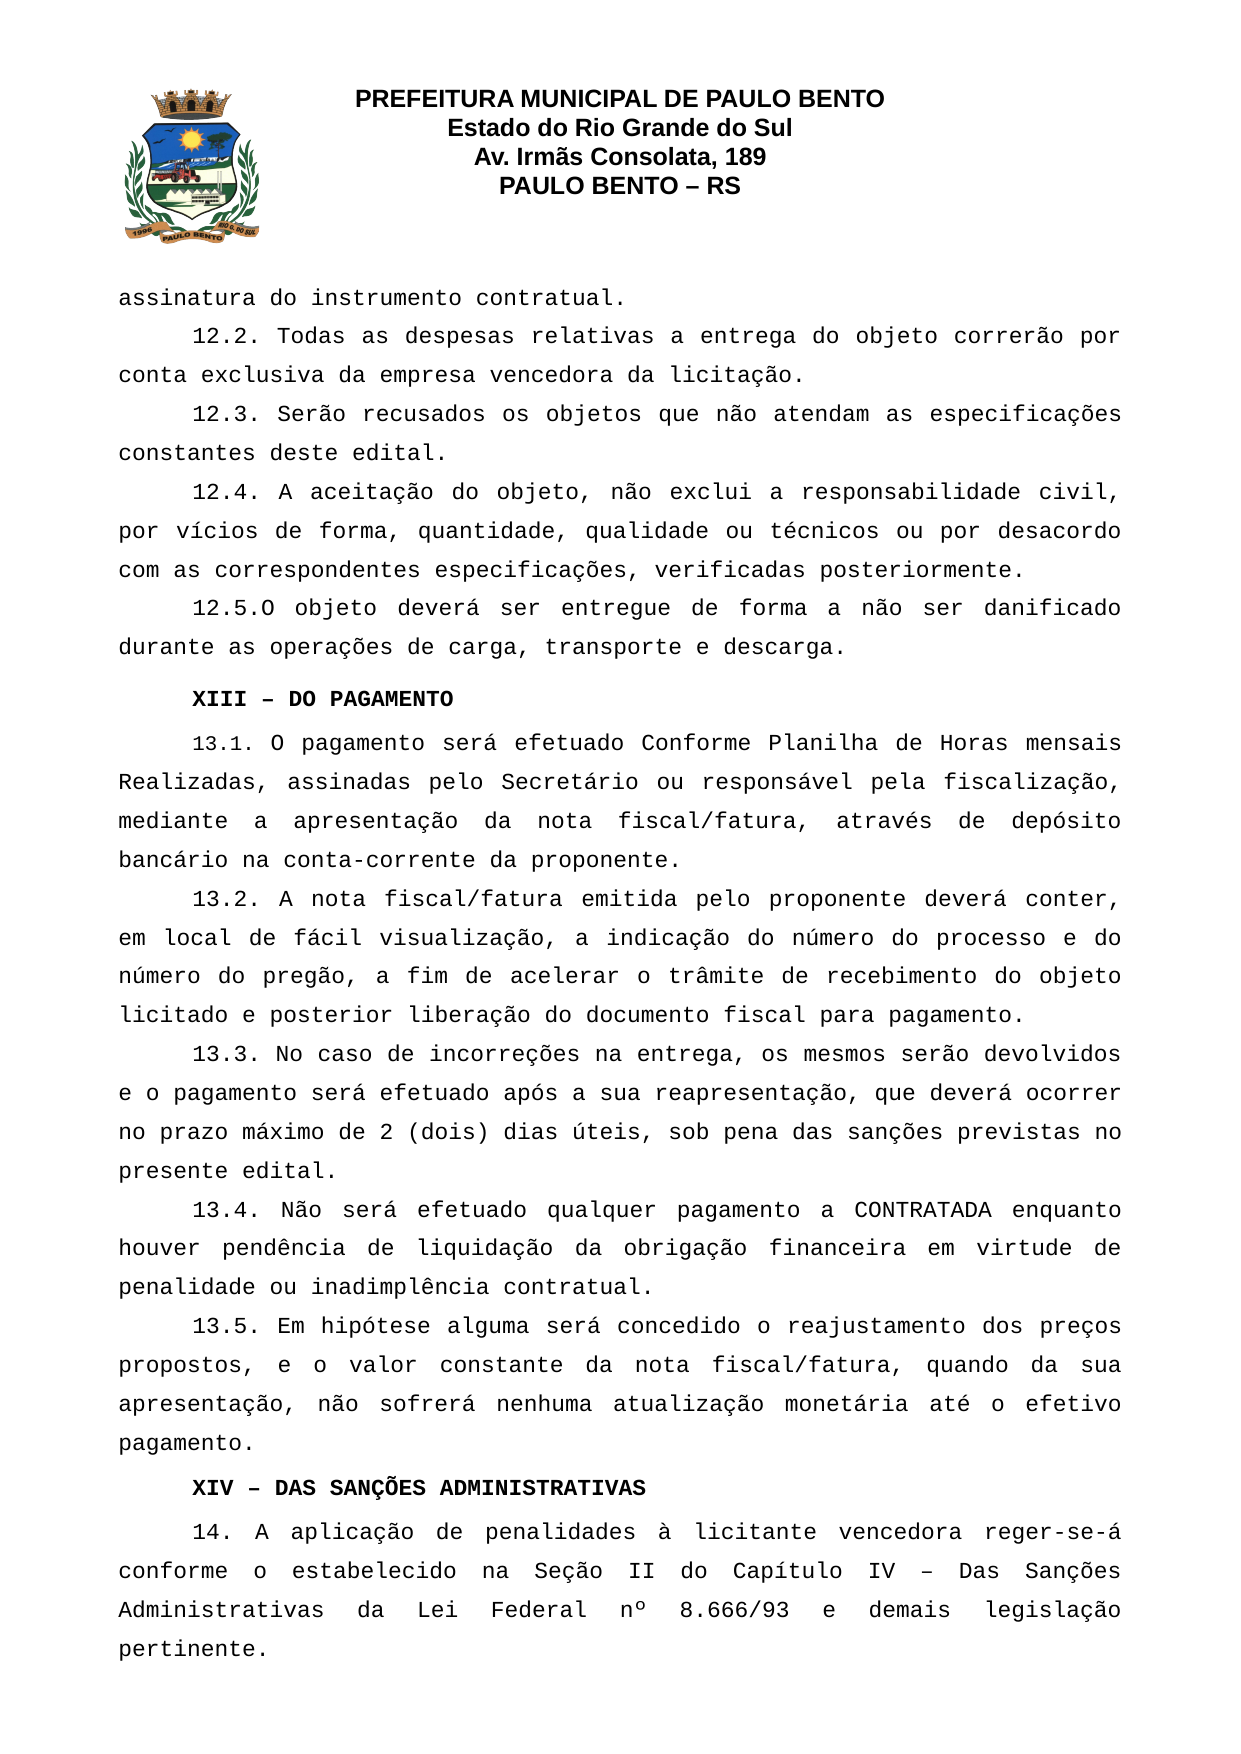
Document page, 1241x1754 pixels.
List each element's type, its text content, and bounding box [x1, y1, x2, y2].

text XIV – DAS SANÇÕES ADMINISTRATIVAS [118, 1476, 1122, 1502]
text assinatura do instrumento contratual. [118, 286, 1122, 312]
text 13.1. O pagamento será efetuado Conforme Planilha de Horas mensais Realizadas, assinadas pelo Secretário ou responsável pela fiscalização, mediante a apresentação da nota fiscal/fatura, através de depósito bancário na conta-corrente da proponente. [118, 732, 1122, 874]
text 12.5.O objeto deverá ser entregue de forma a não ser danificado durante as operações de carga, transporte e descarga. [118, 597, 1122, 662]
text 12.2. Todas as despesas relativas a entrega do objeto correrão por conta exclusiva da empresa vencedora da licitação. [118, 325, 1122, 389]
text 13.3. No caso de incorreções na entrega, os mesmos serão devolvidos e o pagamento será efetuado após a sua reapresentação, que deverá ocorrer no prazo máximo de 2 (dois) dias úteis, sob pena das sanções previstas no presente edital. [118, 1042, 1122, 1185]
text 12.3. Serão recusados os objetos que não atendam as especificações constantes deste edital. [118, 402, 1122, 467]
text 13.4. Não será efetuado qualquer pagamento a CONTRATADA enquanto houver pendência de liquidação da obrigação financeira em virtude de penalidade ou inadimplência contratual. [118, 1198, 1122, 1302]
text 14. A aplicação de penalidades à licitante vencedora reger-se-á conforme o estabelecido na Seção II do Capítulo IV – Das Sanções Administrativas da Lei Federal nº 8.666/93 e demais legislação pertinente. [118, 1521, 1122, 1663]
text XIII – DO PAGAMENTO [118, 687, 1122, 713]
text 13.5. Em hipótese alguma será concedido o reajustamento dos preços propostos, e o valor constante da nota fiscal/fatura, quando da sua apresentação, não sofrerá nenhuma atualização monetária até o efetivo pagamento. [118, 1314, 1122, 1457]
text 13.2. A nota fiscal/fatura emitida pelo proponente deverá conter, em local de fácil visualização, a indicação do número do processo e do número do pregão, a fim de acelerar o trâmite de recebimento do objeto licitado e posterior liberação do documento fiscal para pagamento. [118, 887, 1122, 1029]
picture [124, 88, 260, 244]
text 12.4. A aceitação do objeto, não exclui a responsabilidade civil, por vícios de forma, quantidade, qualidade ou técnicos ou por desacordo com as correspondentes especificações, verificadas posteriormente. [118, 480, 1122, 584]
